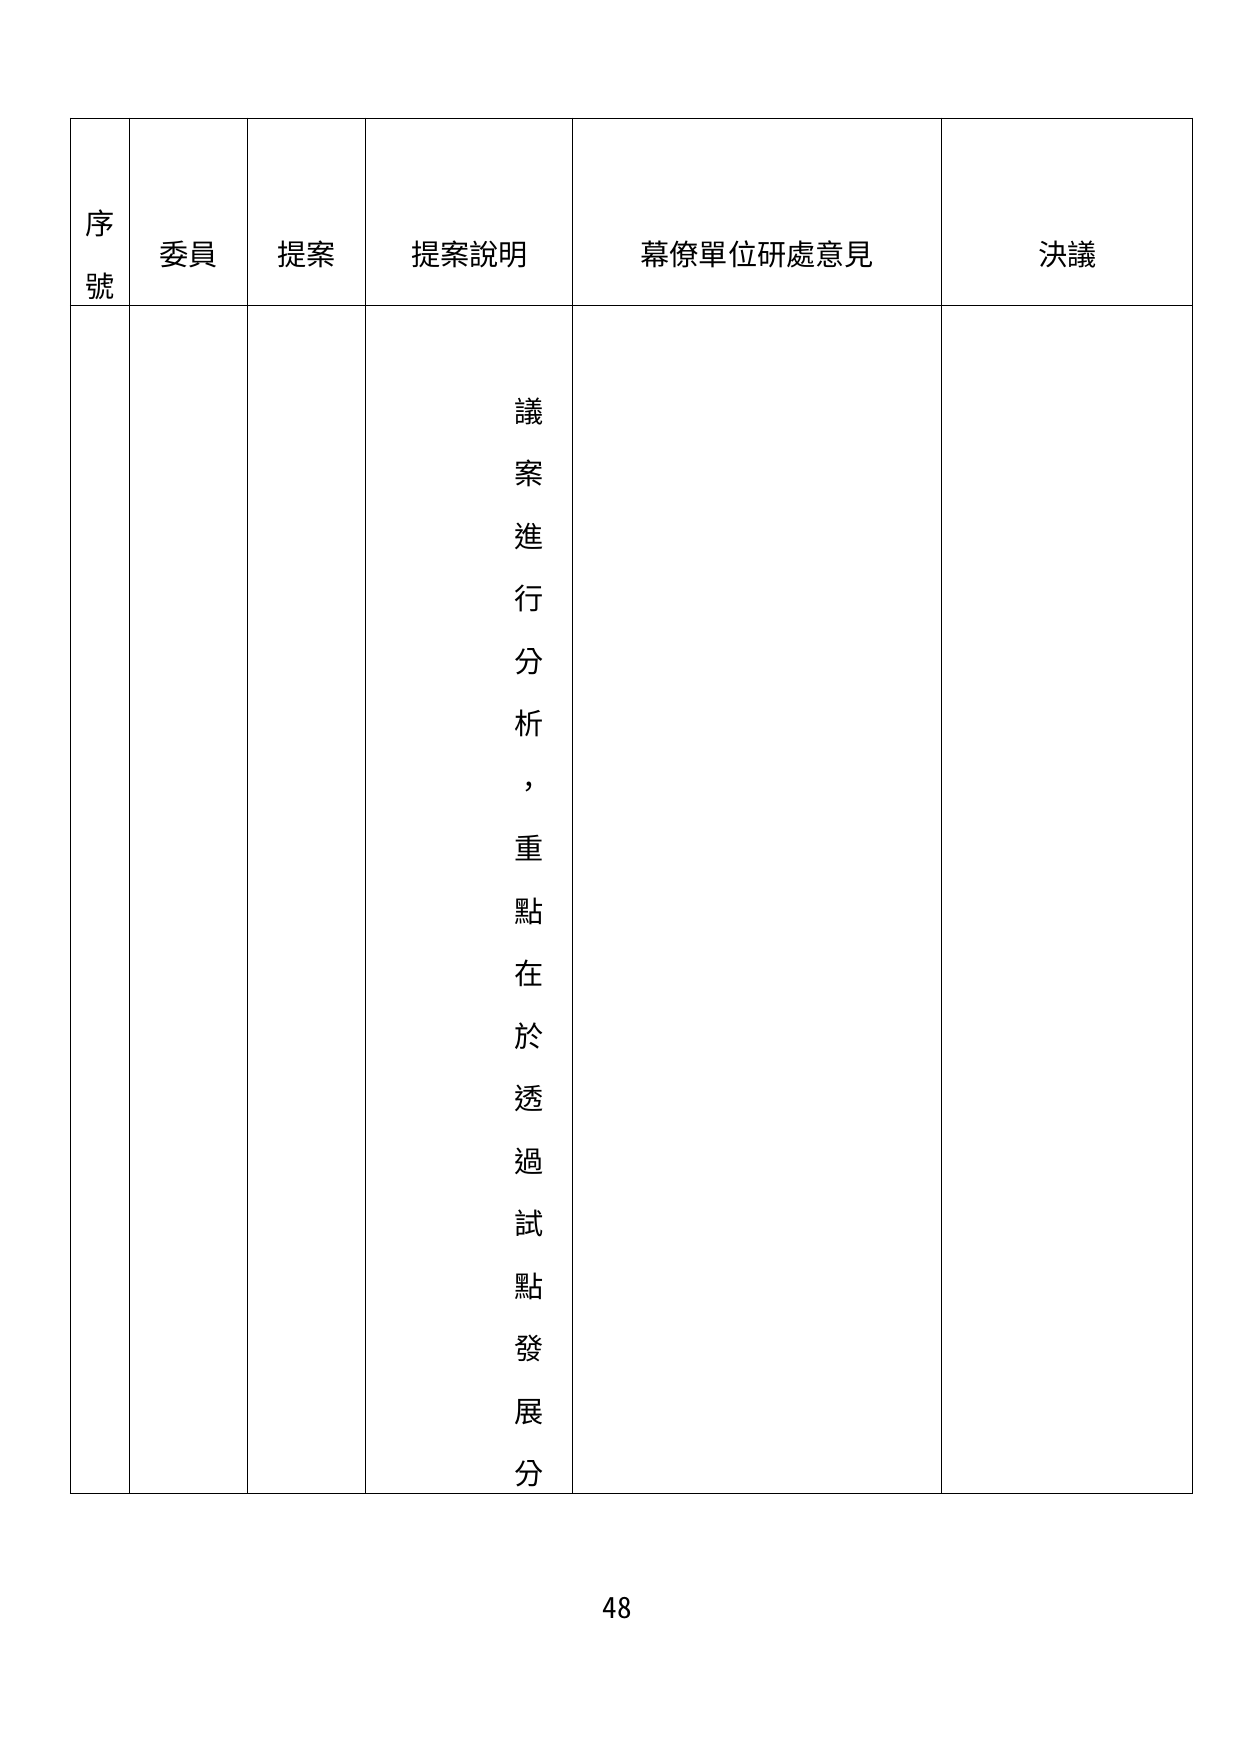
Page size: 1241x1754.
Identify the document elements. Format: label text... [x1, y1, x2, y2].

table_header 委員 [130, 119, 247, 305]
table_cell [248, 306, 365, 1493]
table_header 提案 [248, 119, 365, 305]
table_header 幕僚單位研處意見 [573, 119, 941, 305]
table_cell [71, 306, 129, 1493]
table_cell [130, 306, 247, 1493]
table_cell [942, 306, 1192, 1493]
table_header 提案說明 [366, 119, 572, 305]
table_cell [573, 306, 941, 1493]
table_header 序號 [71, 119, 129, 305]
table_cell 性別統計和性別分析是相關措施的基礎，建議可以從現有的統計項目著手，帶著問題意識來做性別分析。以目前立院統計項目來說，目前有統計每個會期通過的議案 ，但僅止於此。 建議可以發展「立法院通過議案之總體性別分析」，進一步分析通過議案對於我國性別平等之總體性影響，以得知立法院職能運作對我國性別平等的影響。由於每個會期通過之議案眾多（第八屆平均一個會期通過72.6案 ），且過去未曾針對通過議案進行總體影響之性別分析，因此建議可分階段實施，第一階段先針對某個委員會所主責之議案進行分析，重點在於透過試點發展分析方法，此階段所發展出的分析方法，可作為下階段擴大分析的基礎。 [366, 306, 572, 1493]
table_header 決議 [942, 119, 1192, 305]
